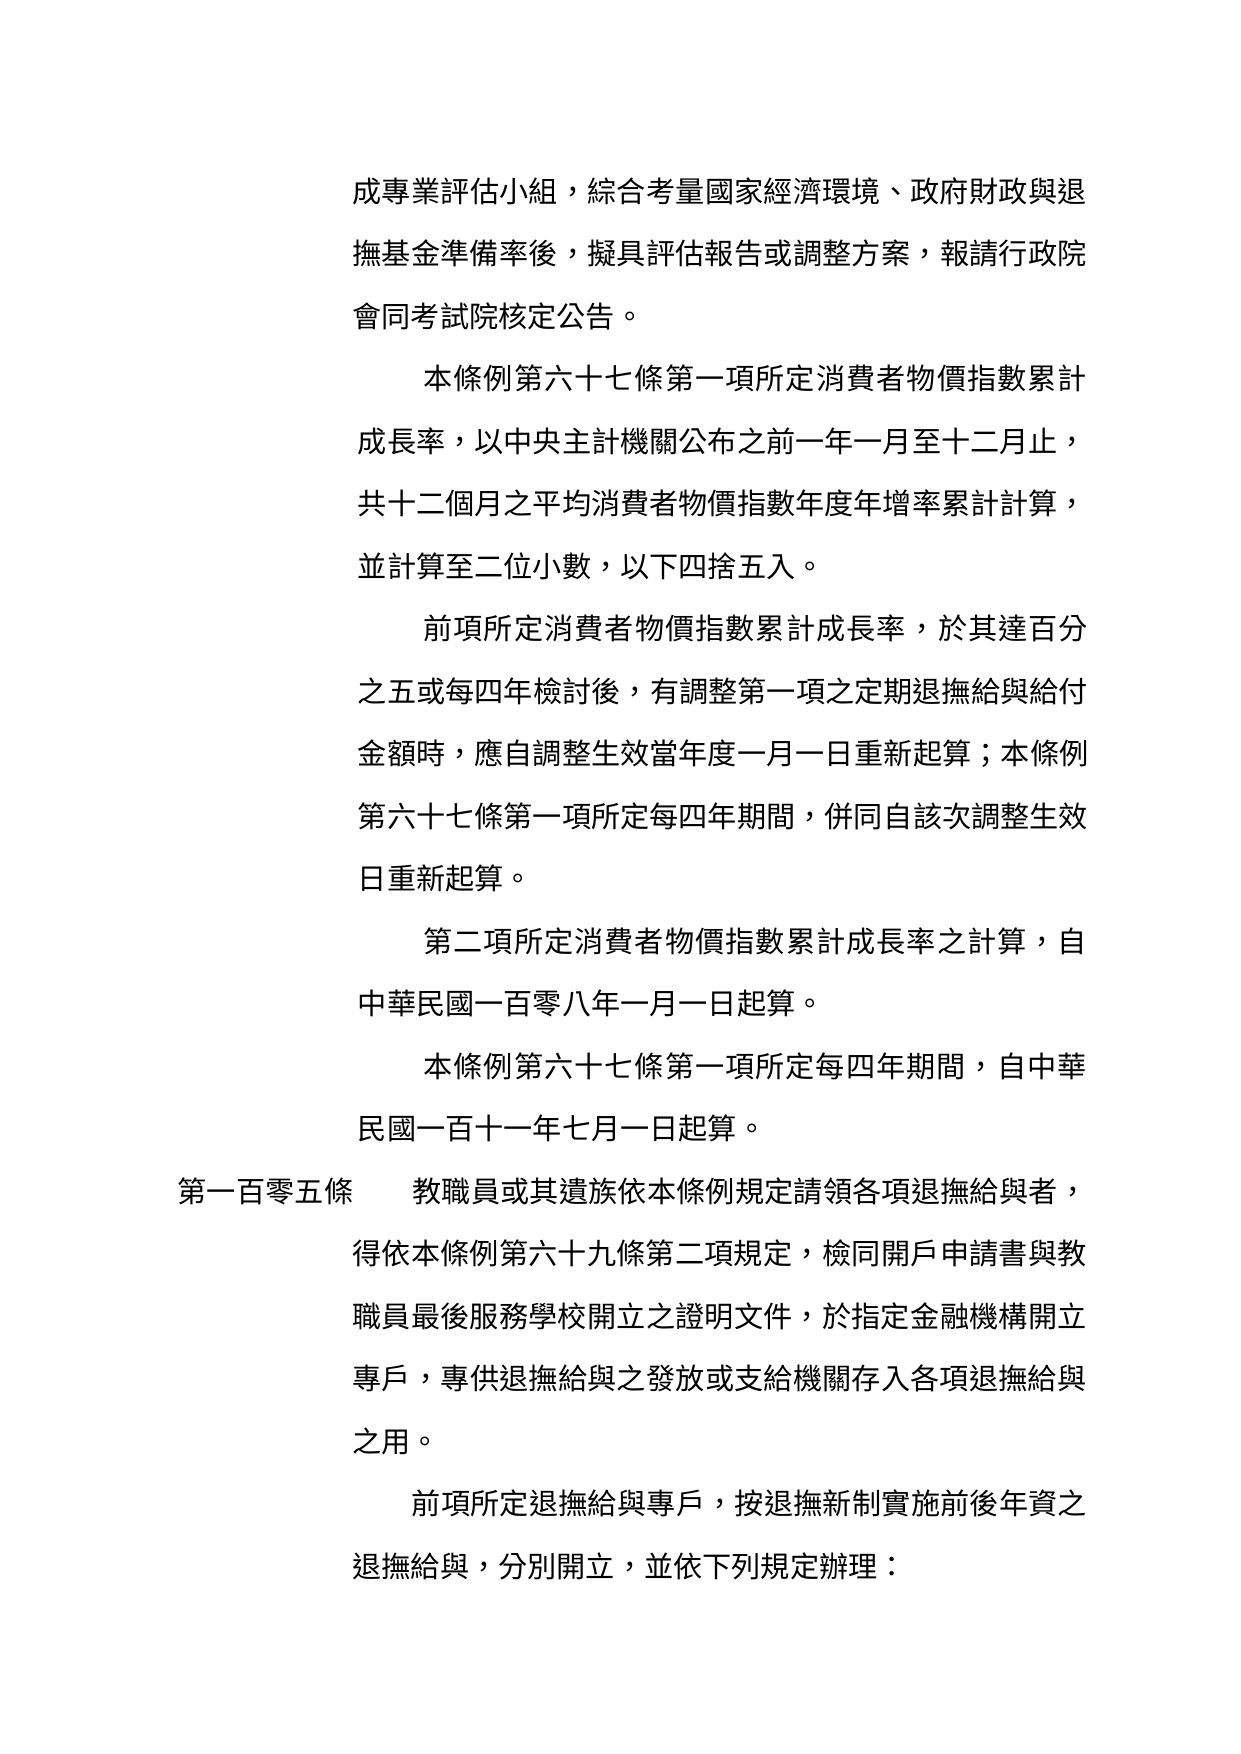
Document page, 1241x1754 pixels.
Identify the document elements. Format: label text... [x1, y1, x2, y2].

text 成專業評估小組，綜合考量國家經濟環境、政府財政與退撫基金準備率後，擬具評估報告或調整方案，報請行政院會同考試院核定公告。 [177, 158, 1088, 346]
text 前項所定消費者物價指數累計成長率，於其達百分之五或每四年檢討後，有調整第一項之定期退撫給與給付金額時，應自調整生效當年度一月一日重新起算；本條例第六十七條第一項所定每四年期間，併同自該次調整生效日重新起算。 [358, 596, 1088, 908]
text 前項所定退撫給與專戶，按退撫新制實施前後年資之退撫給與，分別開立，並依下列規定辦理： [177, 1471, 1088, 1596]
text 第一百零五條 教職員或其遺族依本條例規定請領各項退撫給與者，得依本條例第六十九條第二項規定，檢同開戶申請書與教職員最後服務學校開立之證明文件，於指定金融機構開立專戶，專供退撫給與之發放或支給機關存入各項退撫給與之用。 [177, 1158, 1088, 1471]
text 第二項所定消費者物價指數累計成長率之計算，自中華民國一百零八年一月一日起算。 [358, 908, 1088, 1033]
text 本條例第六十七條第一項所定每四年期間，自中華民國一百十一年七月一日起算。 [358, 1033, 1088, 1158]
text 本條例第六十七條第一項所定消費者物價指數累計成長率，以中央主計機關公布之前一年一月至十二月止，共十二個月之平均消費者物價指數年度年增率累計計算，並計算至二位小數，以下四捨五入。 [358, 346, 1088, 596]
